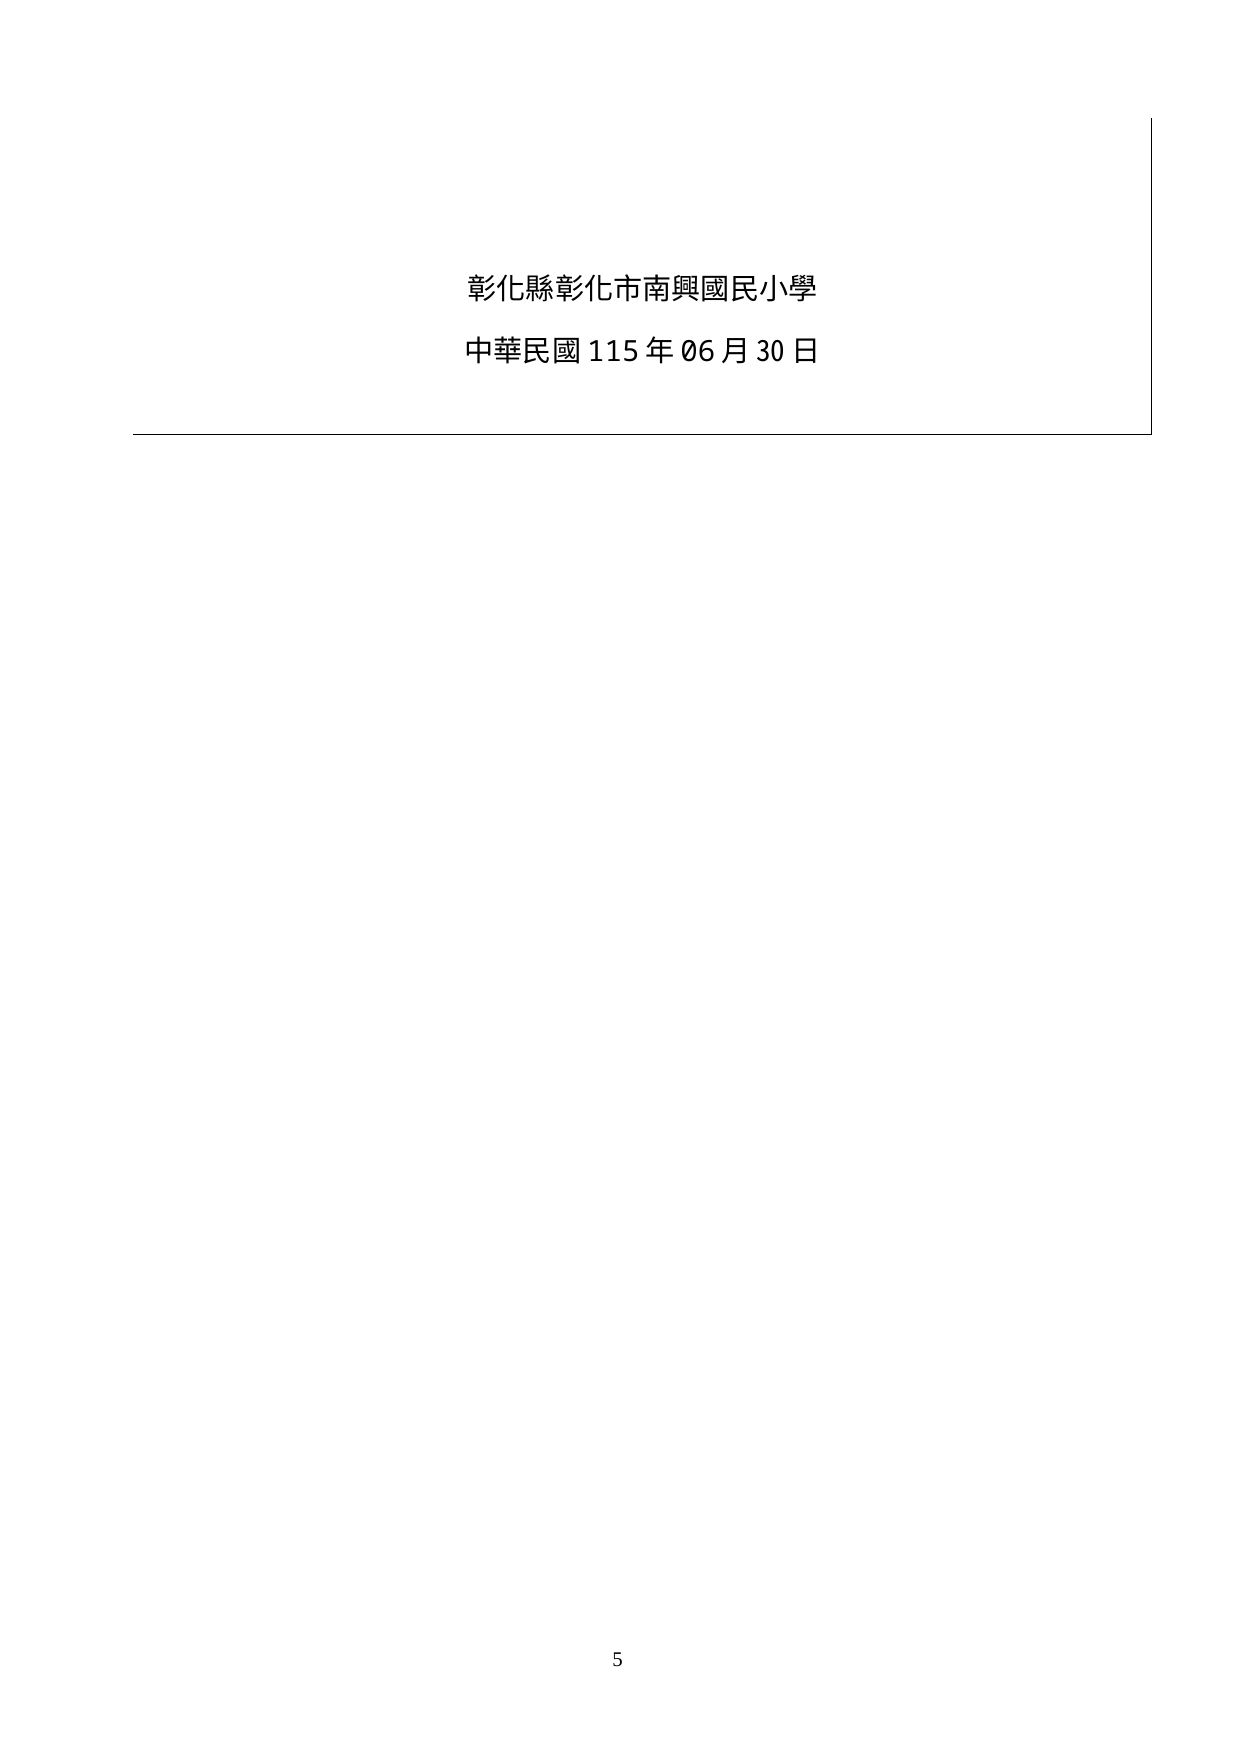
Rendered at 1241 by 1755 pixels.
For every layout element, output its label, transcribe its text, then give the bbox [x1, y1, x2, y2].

text 彰化縣彰化市南興國民小學 [133, 245, 1151, 307]
text 中華民國115年06月30日 [133, 307, 1151, 434]
